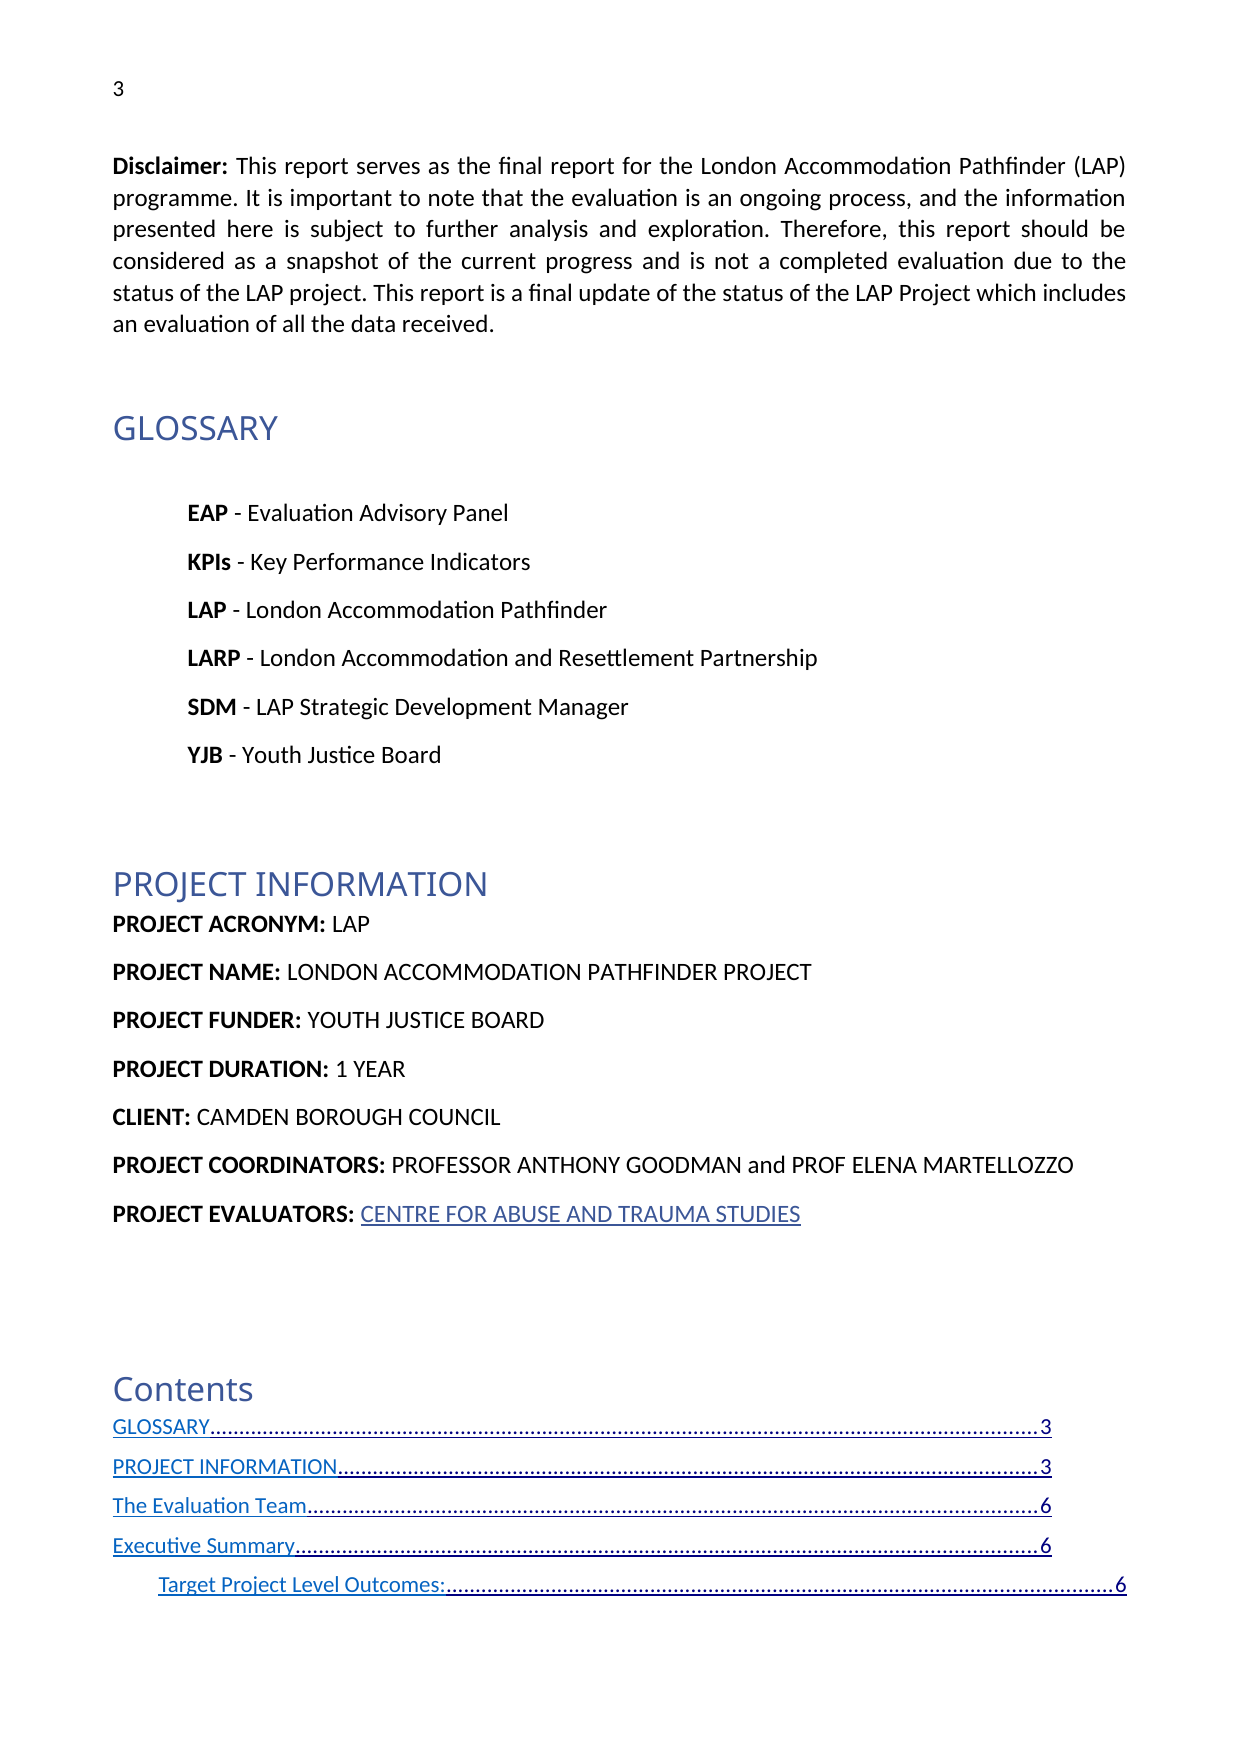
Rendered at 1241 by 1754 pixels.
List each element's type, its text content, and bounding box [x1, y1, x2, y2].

subtitle PROJECT INFORMATION [112, 861, 1128, 906]
text PROJECT INFORMATION 3 [112, 1452, 1128, 1480]
text PROJECT ACRONYM: LAP [112, 908, 1128, 938]
text PROJECT EVALUATORS: CENTRE FOR ABUSE AND TRAUMA STUDIES [112, 1198, 1128, 1228]
text SDM - LAP Strategic Development Manager [187, 691, 1128, 721]
subtitle Contents [112, 1365, 1128, 1411]
text LARP - London Accommodation and Resettlement Partnership [187, 642, 1128, 673]
text PROJECT DURATION: 1 YEAR [112, 1053, 1128, 1083]
text The Evaluation Team 6 [112, 1491, 1128, 1519]
text Executive Summary 6 [112, 1531, 1128, 1559]
text EAP - Evaluation Advisory Panel [187, 497, 1128, 528]
text KPIs - Key Performance Indicators [187, 546, 1128, 576]
text LAP - London Accommodation Pathfinder [187, 594, 1128, 624]
text PROJECT FUNDER: YOUTH JUSTICE BOARD [112, 1004, 1128, 1035]
text CLIENT: CAMDEN BOROUGH COUNCIL [112, 1101, 1128, 1132]
subtitle GLOSSARY [112, 404, 1128, 450]
text YJB - Youth Justice Board [187, 739, 1128, 769]
text PROJECT COORDINATORS: PROFESSOR ANTHONY GOODMAN and PROF ELENA MARTELLOZZO [112, 1149, 1128, 1180]
text PROJECT NAME: LONDON ACCOMMODATION PATHFINDER PROJECT [112, 956, 1128, 987]
text Disclaimer: This report serves as the final report for the London Accommodation Pathfinder (LAP) programme. It is important to note that the evaluation is an ongoing process, and the information presented here is subject to further analysis and exploration. Therefore, this report should be considered as a snapshot of the current progress and is not a completed evaluation due to the status of the LAP project. This report is a final update of the status of the LAP Project which includes an evaluation of all the data received. [112, 150, 1128, 339]
text Target Project Level Outcomes: 6 [158, 1570, 1128, 1598]
text GLOSSARY 3 [112, 1412, 1128, 1441]
